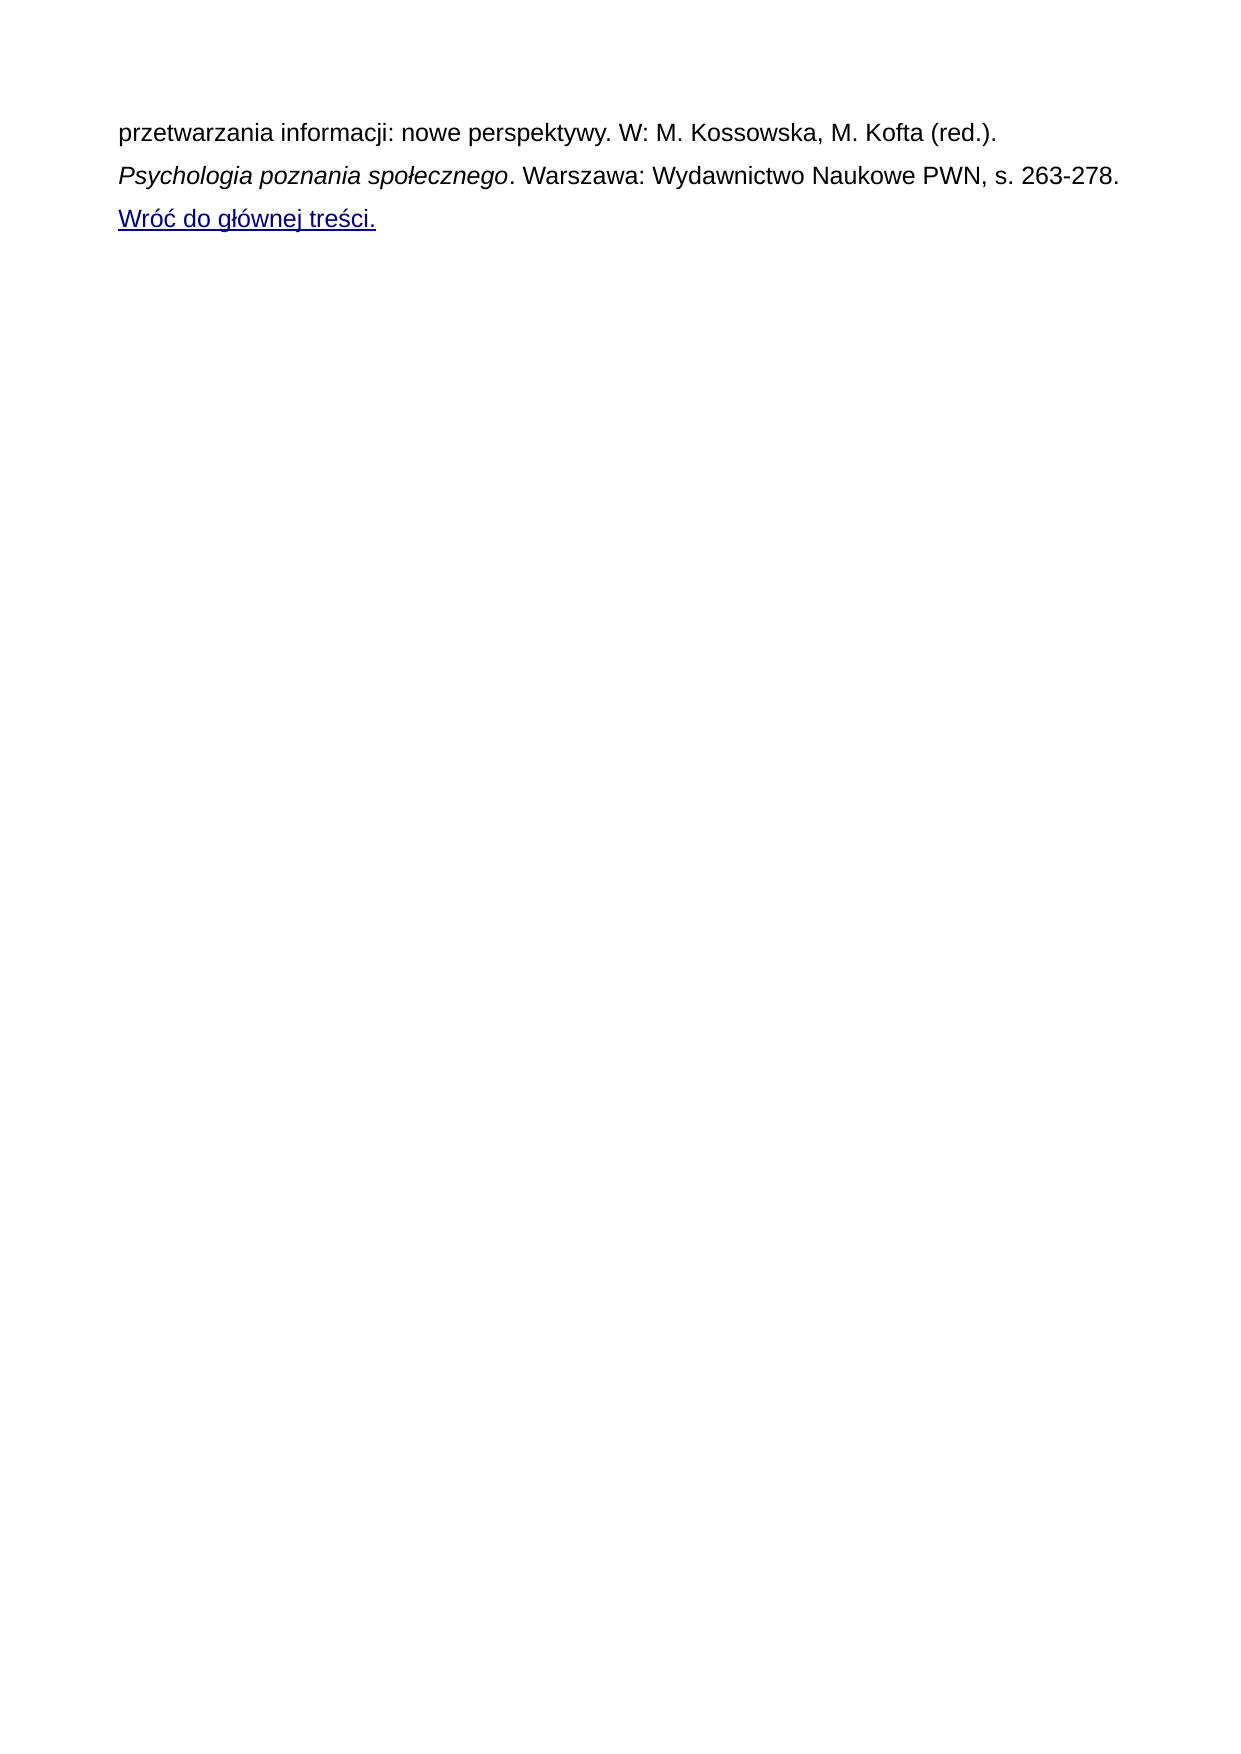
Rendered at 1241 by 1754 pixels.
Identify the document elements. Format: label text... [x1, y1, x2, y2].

text przetwarzania informacji: nowe perspektywy. W: M. Kossowska, M. Kofta (red.). Psychologia poznania społecznego. Warszawa: Wydawnictwo Naukowe PWN, s. 263-278. Wróć do głównej treści. [118, 118, 1122, 233]
